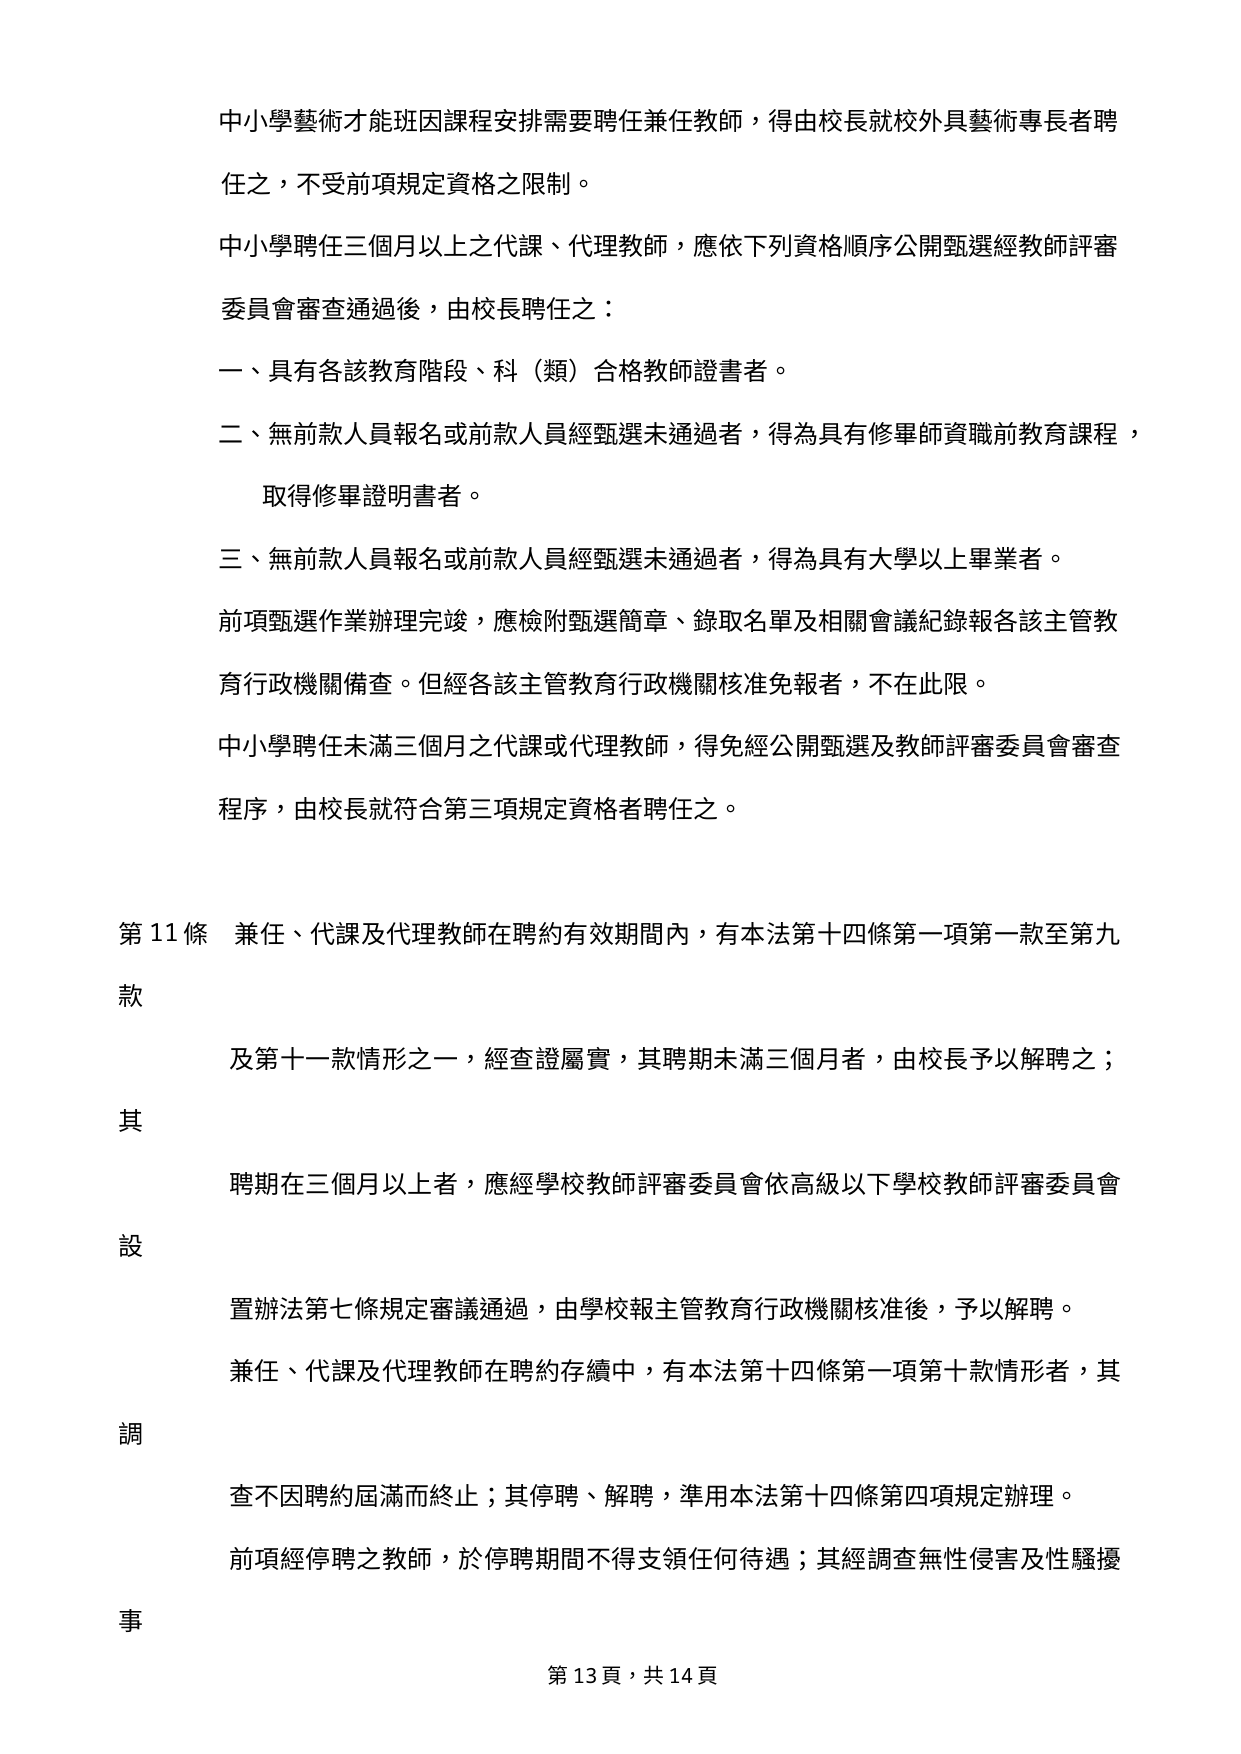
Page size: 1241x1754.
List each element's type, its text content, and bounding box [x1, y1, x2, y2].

text 三、無前款人員報名或前款人員經甄選未通過者，得為具有大學以上畢業者。 [118, 516, 1122, 578]
text 前項甄選作業辦理完竣，應檢附甄選簡章、錄取名單及相關會議紀錄報各該主管教育行政機關備查。但經各該主管教育行政機關核准免報者，不在此限。 [219, 578, 1122, 703]
text 及第十一款情形之一，經查證屬實，其聘期未滿三個月者，由校長予以解聘之；其 [118, 1016, 1122, 1141]
text 二、無前款人員報名或前款人員經甄選未通過者，得為具有修畢師資職前教育課程，取得修畢證明書者。 [219, 391, 1122, 516]
text 一、具有各該教育階段、科（類）合格教師證書者。 [118, 328, 1122, 391]
text 第11條 兼任、代課及代理教師在聘約有效期間內，有本法第十四條第一項第一款至第九款 [118, 891, 1122, 1016]
text 置辦法第七條規定審議通過，由學校報主管教育行政機關核准後，予以解聘。 [118, 1266, 1122, 1328]
text 聘期在三個月以上者，應經學校教師評審委員會依高級以下學校教師評審委員會設 [118, 1141, 1122, 1266]
text 中小學聘任未滿三個月之代課或代理教師，得免經公開甄選及教師評審委員會審查程序，由校長就符合第三項規定資格者聘任之。 [217, 703, 1122, 828]
text 中小學藝術才能班因課程安排需要聘任兼任教師，得由校長就校外具藝術專長者聘任之，不受前項規定資格之限制。 [219, 78, 1122, 203]
text 查不因聘約屆滿而終止；其停聘、解聘，準用本法第十四條第四項規定辦理。 [118, 1453, 1122, 1516]
text 中小學聘任三個月以上之代課、代理教師，應依下列資格順序公開甄選經教師評審委員會審查通過後，由校長聘任之： [219, 203, 1122, 328]
text 前項經停聘之教師，於停聘期間不得支領任何待遇；其經調查無性侵害及性騷擾事 [118, 1516, 1122, 1641]
text 兼任、代課及代理教師在聘約存續中，有本法第十四條第一項第十款情形者，其調 [118, 1328, 1122, 1453]
